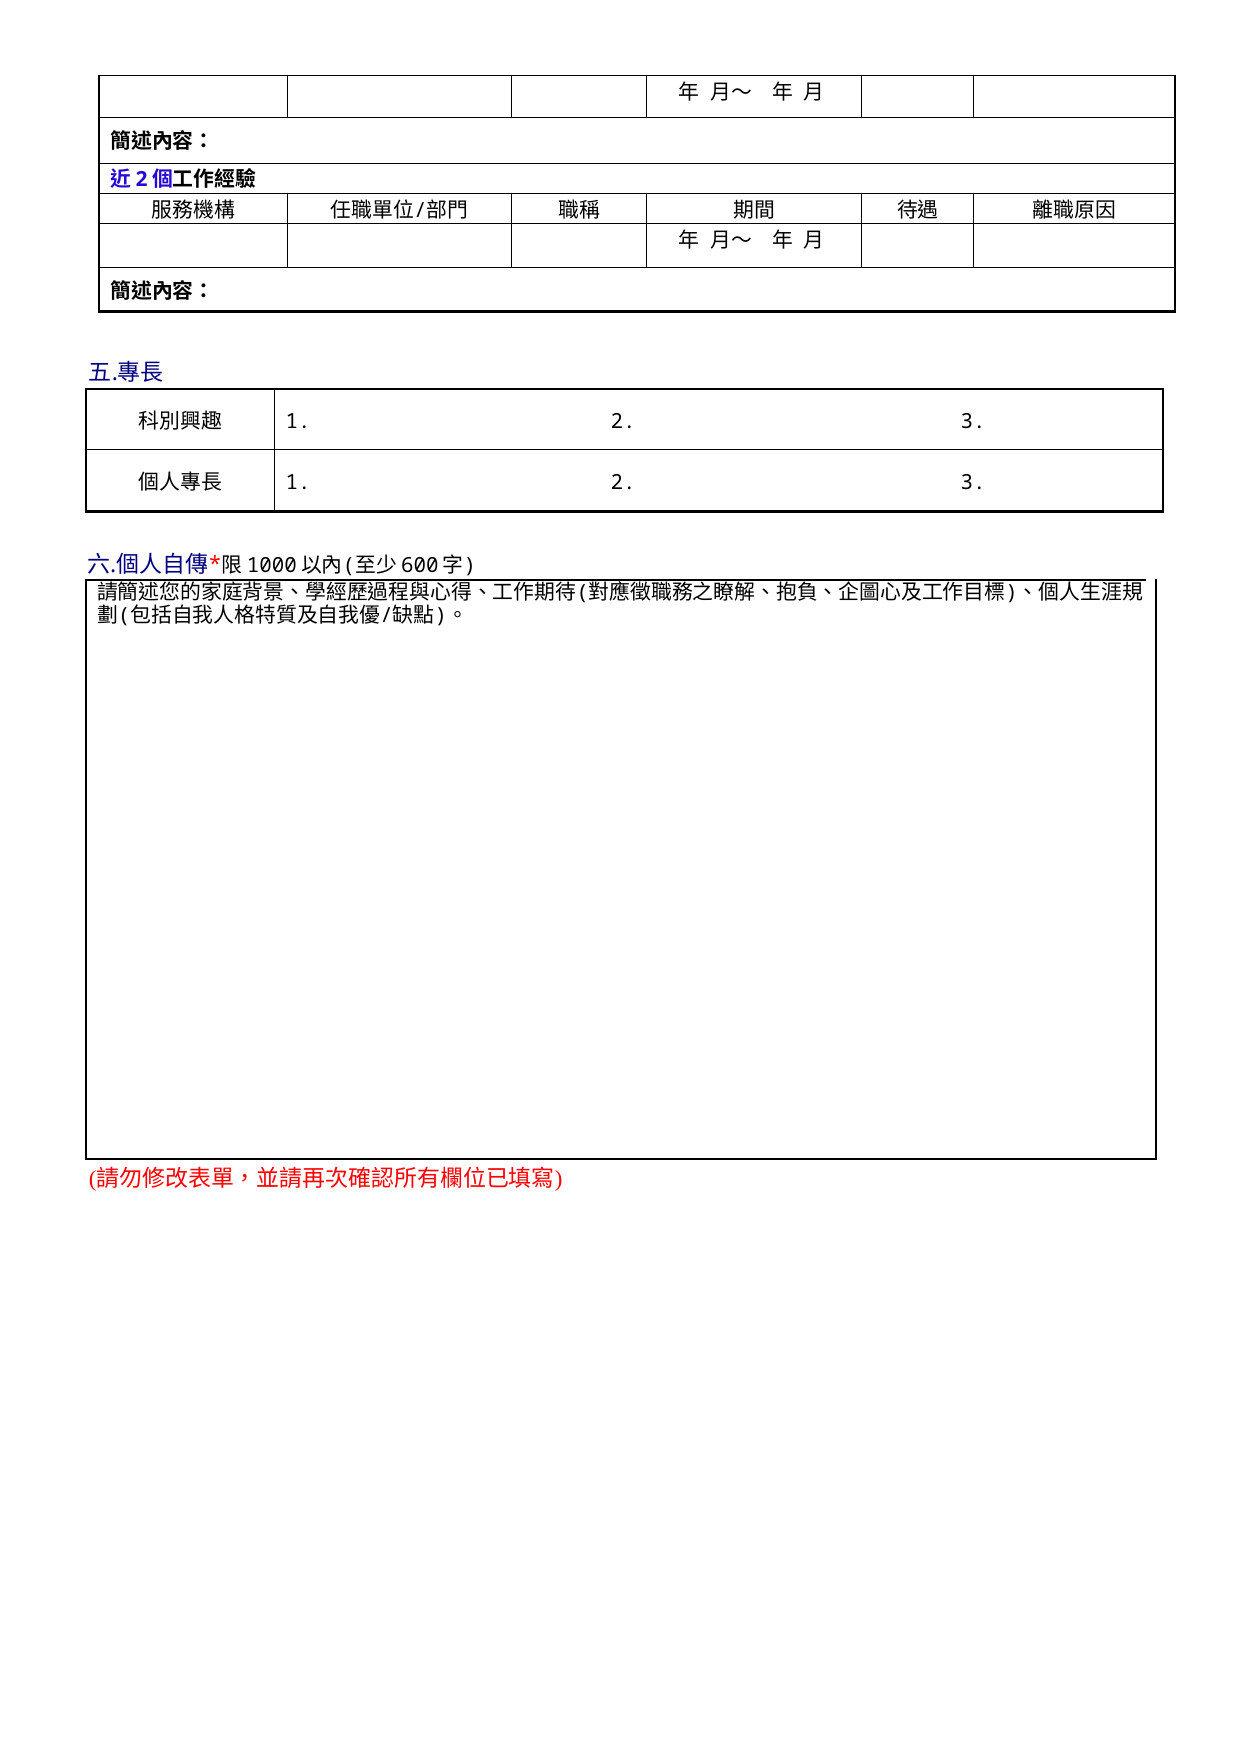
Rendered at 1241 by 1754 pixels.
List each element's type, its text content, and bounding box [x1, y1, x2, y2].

table_cell [512, 224, 646, 267]
table_cell 期間 [647, 194, 861, 223]
table_cell 請簡述您的家庭背景、學經歷過程與心得、工作期待(對應徵職務之瞭解、抱負、企圖心及工作目標)、個人生涯規劃(包括自我人格特質及自我優/缺點)。 [87, 579, 1155, 1158]
table_cell 個人專長 [87, 450, 274, 510]
table_cell [862, 76, 973, 117]
table_cell 年 月～ 年 月 [647, 224, 861, 267]
table_cell 待遇 [862, 194, 973, 223]
table_cell [974, 224, 1174, 267]
table_cell 離職原因 [974, 194, 1174, 223]
table_cell [862, 224, 973, 267]
table_cell 簡述內容： [100, 268, 1174, 310]
table_cell [100, 76, 287, 117]
table_cell 近2個工作經驗 [100, 164, 1174, 193]
table_cell [1157, 579, 1163, 1158]
table_cell 1. 2. 3. [275, 450, 1162, 510]
table_cell 六.個人自傳*限1000以內(至少600字) [86, 513, 1146, 579]
table_header 1. 2. 3. [275, 390, 1162, 449]
table_cell 年 月～ 年 月 [647, 76, 861, 117]
text (請勿修改表單，並請再次確認所有欄位已填寫) [89, 1160, 1127, 1193]
table_cell [1146, 513, 1163, 579]
table_cell 職稱 [512, 194, 646, 223]
table_cell [974, 76, 1174, 117]
table_header 科別興趣 [87, 390, 274, 449]
text 五.專長 [89, 350, 1152, 387]
table_cell [288, 224, 511, 267]
table_cell 任職單位/部門 [288, 194, 511, 223]
table_cell [100, 224, 287, 267]
table_cell 簡述內容： [100, 118, 1174, 162]
table_cell [512, 76, 646, 117]
table_cell [288, 76, 511, 117]
table_cell 服務機構 [100, 194, 287, 223]
